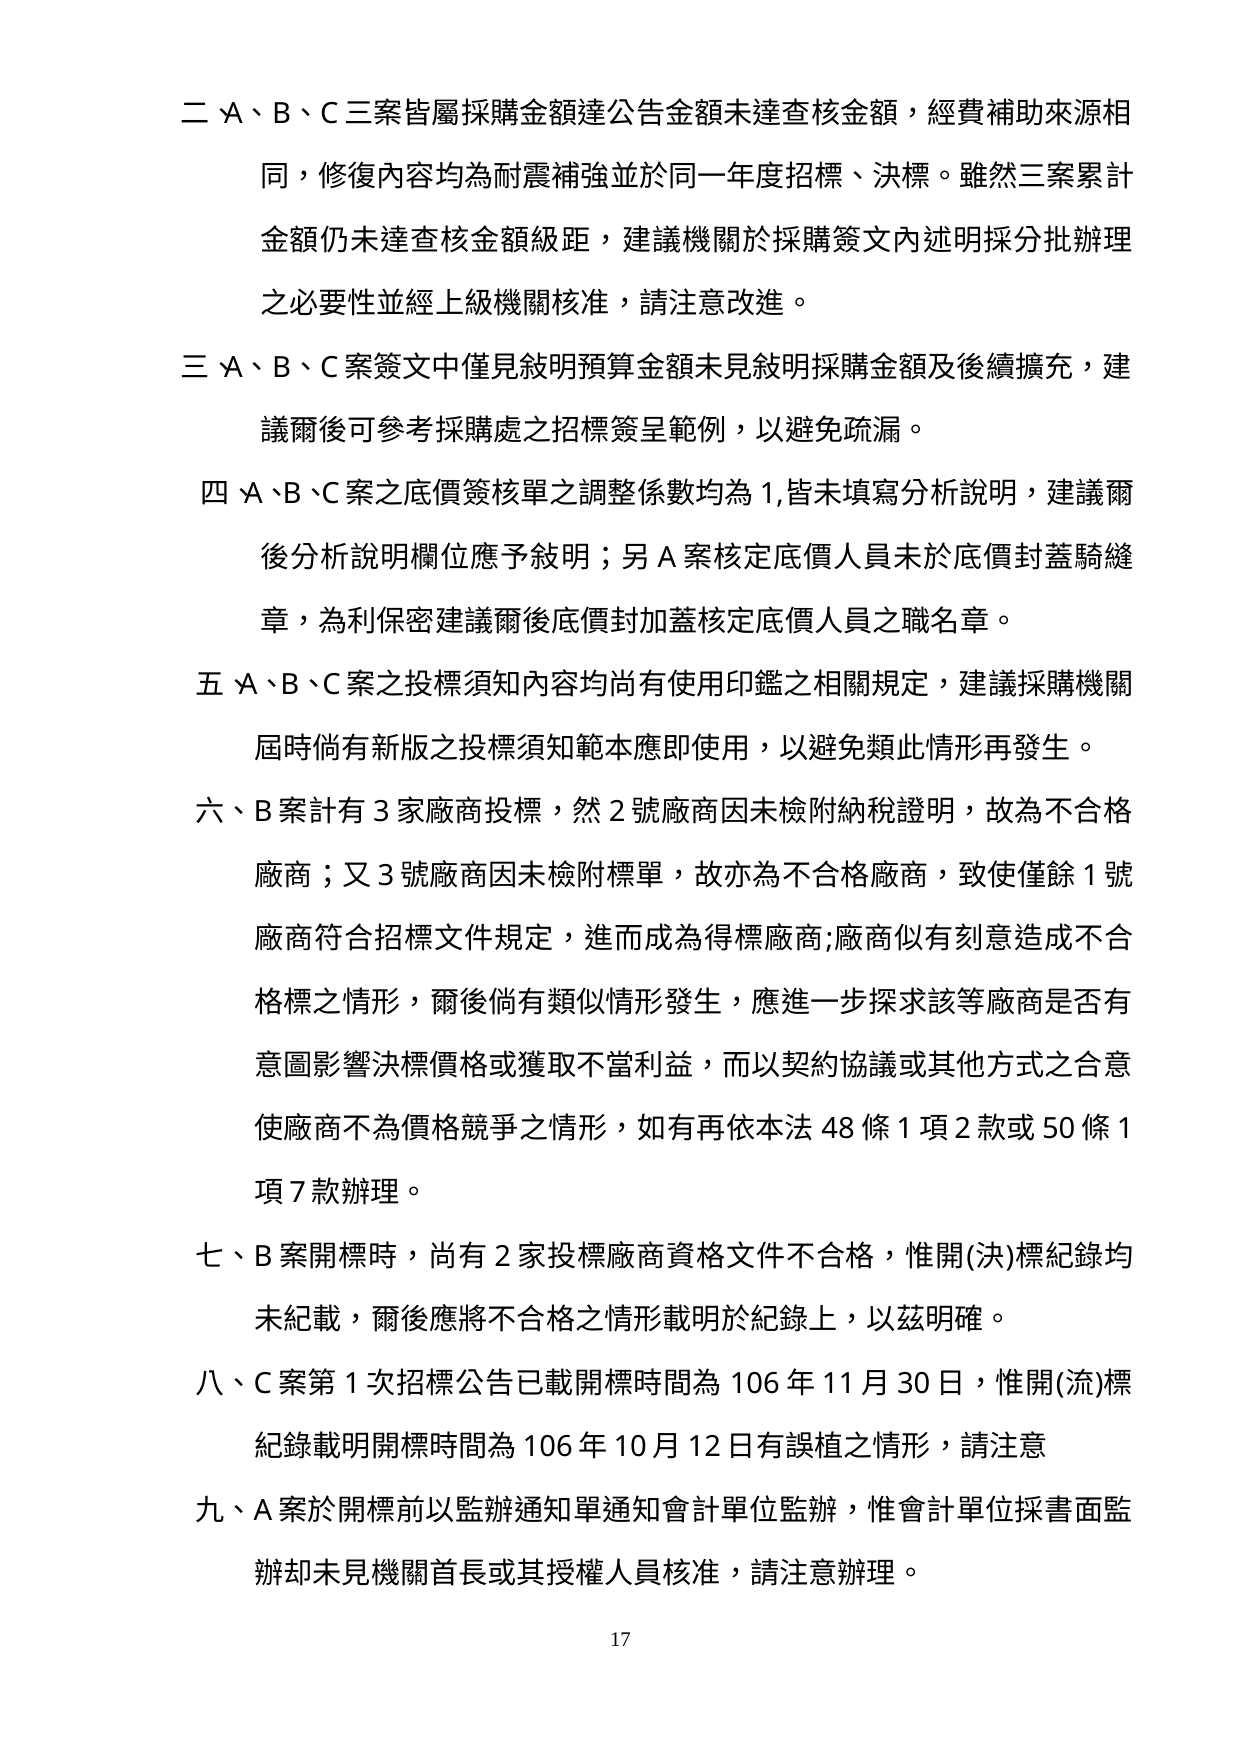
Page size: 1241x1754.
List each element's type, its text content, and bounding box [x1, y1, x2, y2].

list A、B、C三案皆屬採購金額達公告金額未達查核金額，經費補助來源相同，修復內容均為耐震補強並於同一年度招標、決標。雖然三案累計金額仍未達查核金額級距，建議機關於採購簽文內述明採分批辦理之必要性並經上級機關核准，請注意改進。 [180, 89, 1134, 322]
list A案於開標前以監辦通知單通知會計單位監辦，惟會計單位採書面監辦却未見機關首長或其授權人員核准，請注意辦理。 [195, 1486, 1134, 1592]
list B案開標時，尚有2家投標廠商資格文件不合格，惟開(決)標紀錄均未紀載，爾後應將不合格之情形載明於紀錄上，以茲明確。 [195, 1232, 1134, 1338]
list A、B、C案簽文中僅見敍明預算金額未見敍明採購金額及後續擴充，建議爾後可參考採購處之招標簽呈範例，以避免疏漏。 [180, 343, 1134, 449]
list B案計有3家廠商投標，然2號廠商因未檢附納稅證明，故為不合格廠商；又3號廠商因未檢附標單，故亦為不合格廠商，致使僅餘1號廠商符合招標文件規定，進而成為得標廠商;廠商似有刻意造成不合格標之情形，爾後倘有類似情形發生，應進一步探求該等廠商是否有意圖影響決標價格或獲取不當利益，而以契約協議或其他方式之合意使廠商不為價格競爭之情形，如有再依本法48條1項2款或50條1項7款辦理。 [195, 788, 1134, 1211]
list A、B、C案之投標須知內容均尚有使用印鑑之相關規定，建議採購機關屆時倘有新版之投標須知範本應即使用，以避免類此情形再發生。 [195, 661, 1134, 766]
list A、B、C案之底價簽核單之調整係數均為1,皆未填寫分析說明，建議爾後分析說明欄位應予敍明；另A案核定底價人員未於底價封蓋騎縫章，為利保密建議爾後底價封加蓋核定底價人員之職名章。 [200, 470, 1134, 639]
list C案第1次招標公告已載開標時間為106年11月30日，惟開(流)標紀錄載明開標時間為106年10月12日有誤植之情形，請注意 [195, 1359, 1134, 1465]
